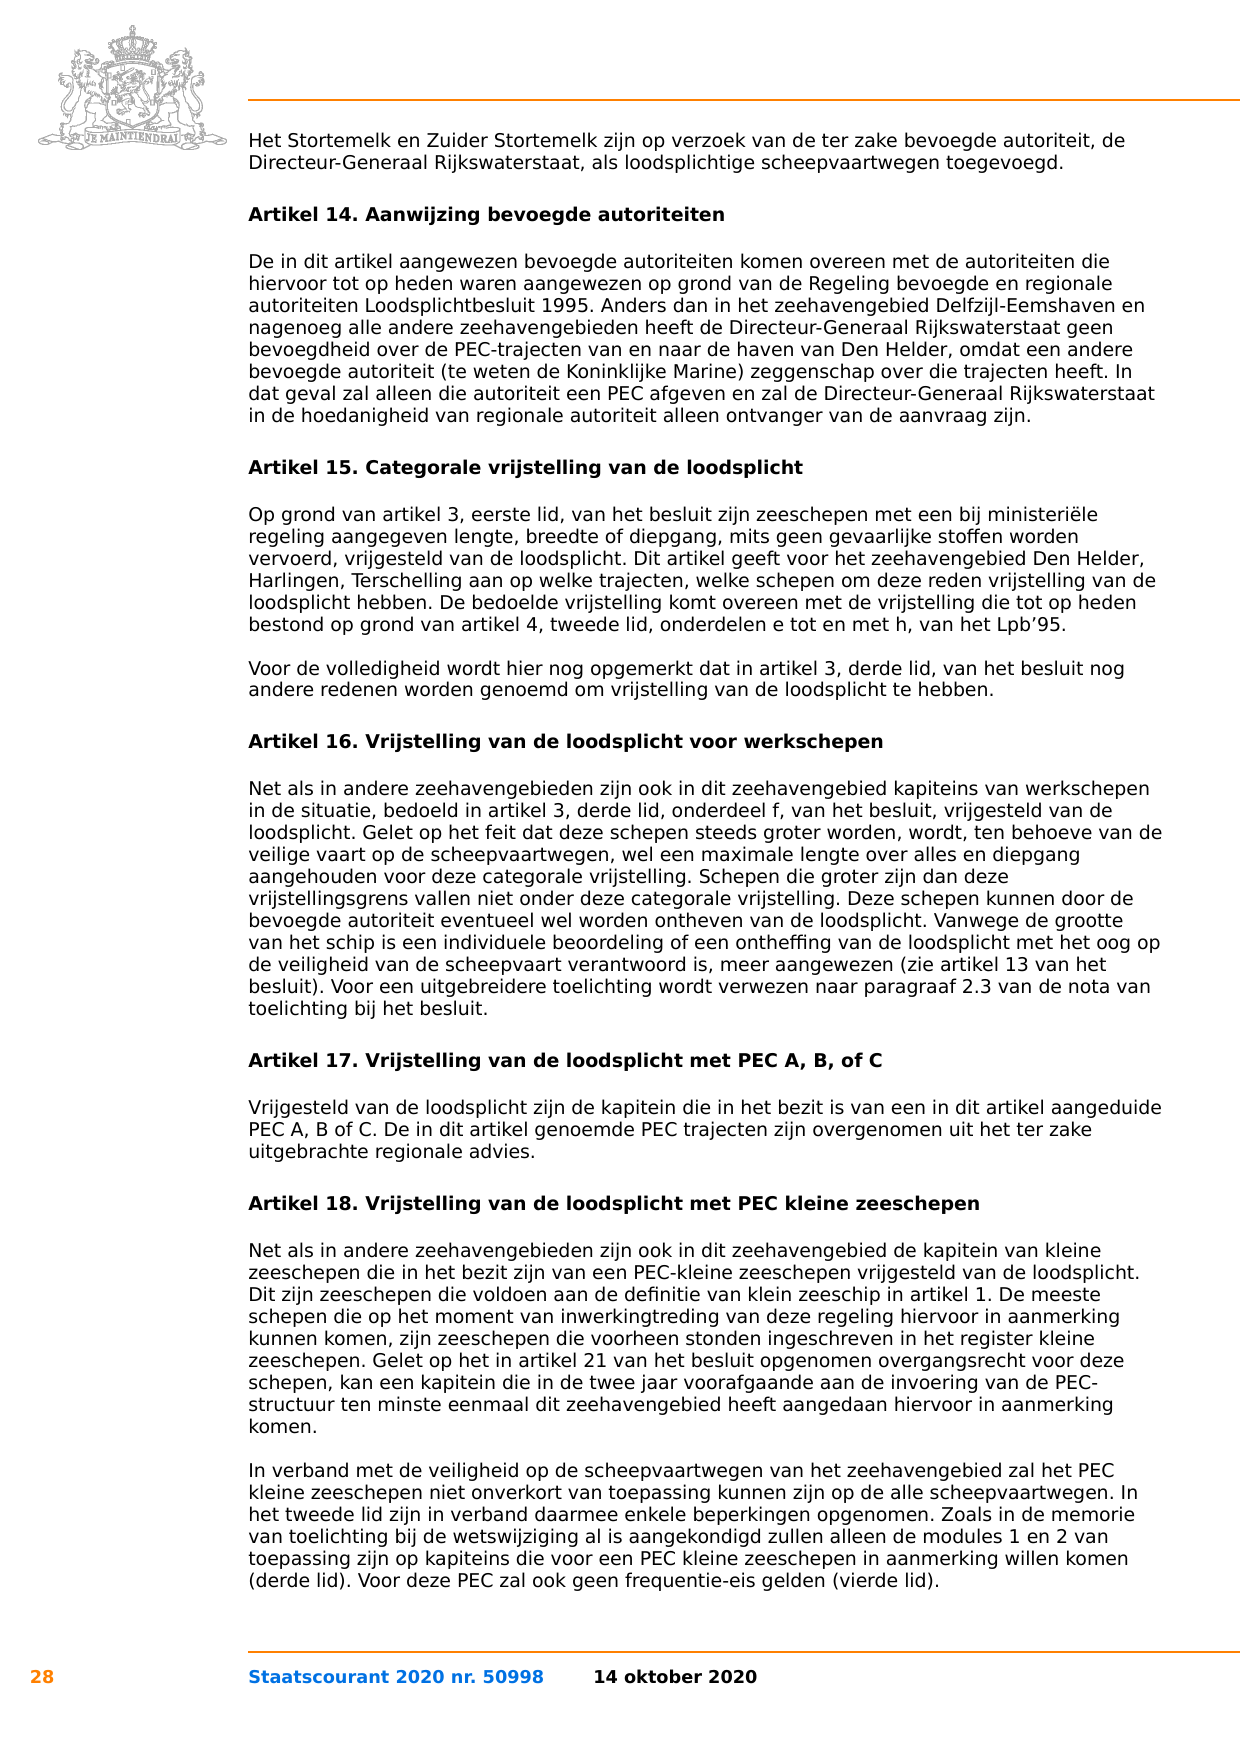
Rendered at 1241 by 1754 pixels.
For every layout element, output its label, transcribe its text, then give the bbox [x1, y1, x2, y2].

text Op grond van artikel 3, eerste lid, van het besluit zijn zeeschepen met een bij ministeriële regeling aangegeven lengte, breedte of diepgang, mits geen gevaarlijke stoffen worden vervoerd, vrijgesteld van de loodsplicht. Dit artikel geeft voor het zeehavengebied Den Helder, Harlingen, Terschelling aan op welke trajecten, welke schepen om deze reden vrijstelling van de loodsplicht hebben. De bedoelde vrijstelling komt overeen met de vrijstelling die tot op heden bestond op grond van artikel 4, tweede lid, onderdelen e tot en met h, van het Lpb’95. [248, 504, 1163, 636]
text Voor de volledigheid wordt hier nog opgemerkt dat in artikel 3, derde lid, van het besluit nog andere redenen worden genoemd om vrijstelling van de loodsplicht te hebben. [248, 657, 1163, 701]
text Net als in andere zeehavengebieden zijn ook in dit zeehavengebied de kapitein van kleine zeeschepen die in het bezit zijn van een PEC-kleine zeeschepen vrijgesteld van de loodsplicht. Dit zijn zeeschepen die voldoen aan de definitie van klein zeeschip in artikel 1. De meeste schepen die op het moment van inwerkingtreding van deze regeling hiervoor in aanmerking kunnen komen, zijn zeeschepen die voorheen stonden ingeschreven in het register kleine zeeschepen. Gelet op het in artikel 21 van het besluit opgenomen overgangsrecht voor deze schepen, kan een kapitein die in de twee jaar voorafgaande aan de invoering van de PEC-structuur ten minste eenmaal dit zeehavengebied heeft aangedaan hiervoor in aanmerking komen. [248, 1240, 1163, 1438]
text In verband met de veiligheid op de scheepvaartwegen van het zeehavengebied zal het PEC kleine zeeschepen niet onverkort van toepassing kunnen zijn op de alle scheepvaartwegen. In het tweede lid zijn in verband daarmee enkele beperkingen opgenomen. Zoals in de memorie van toelichting bij de wetswijziging al is aangekondigd zullen alleen de modules 1 en 2 van toepassing zijn op kapiteins die voor een PEC kleine zeeschepen in aanmerking willen komen (derde lid). Voor deze PEC zal ook geen frequentie-eis gelden (vierde lid). [248, 1460, 1163, 1592]
subtitle Artikel 15. Categorale vrijstelling van de loodsplicht [248, 457, 1163, 479]
text Vrijgesteld van de loodsplicht zijn de kapitein die in het bezit is van een in dit artikel aangeduide PEC A, B of C. De in dit artikel genoemde PEC trajecten zijn overgenomen uit het ter zake uitgebrachte regionale advies. [248, 1097, 1163, 1163]
subtitle Artikel 18. Vrijstelling van de loodsplicht met PEC kleine zeeschepen [248, 1193, 1163, 1215]
subtitle Artikel 16. Vrijstelling van de loodsplicht voor werkschepen [248, 731, 1163, 753]
subtitle Artikel 14. Aanwijzing bevoegde autoriteiten [248, 204, 1163, 226]
subtitle Artikel 17. Vrijstelling van de loodsplicht met PEC A, B, of C [248, 1050, 1163, 1072]
text De in dit artikel aangewezen bevoegde autoriteiten komen overeen met de autoriteiten die hiervoor tot op heden waren aangewezen op grond van de Regeling bevoegde en regionale autoriteiten Loodsplichtbesluit 1995. Anders dan in het zeehavengebied Delfzijl-Eemshaven en nagenoeg alle andere zeehavengebieden heeft de Directeur-Generaal Rijkswaterstaat geen bevoegdheid over de PEC-trajecten van en naar de haven van Den Helder, omdat een andere bevoegde autoriteit (te weten de Koninklijke Marine) zeggenschap over die trajecten heeft. In dat geval zal alleen die autoriteit een PEC afgeven en zal de Directeur-Generaal Rijkswaterstaat in de hoedanigheid van regionale autoriteit alleen ontvanger van de aanvraag zijn. [248, 251, 1163, 427]
text Net als in andere zeehavengebieden zijn ook in dit zeehavengebied kapiteins van werkschepen in de situatie, bedoeld in artikel 3, derde lid, onderdeel f, van het besluit, vrijgesteld van de loodsplicht. Gelet op het feit dat deze schepen steeds groter worden, wordt, ten behoeve van de veilige vaart op de scheepvaartwegen, wel een maximale lengte over alles en diepgang aangehouden voor deze categorale vrijstelling. Schepen die groter zijn dan deze vrijstellingsgrens vallen niet onder deze categorale vrijstelling. Deze schepen kunnen door de bevoegde autoriteit eventueel wel worden ontheven van de loodsplicht. Vanwege de grootte van het schip is een individuele beoordeling of een ontheffing van de loodsplicht met het oog op de veiligheid van de scheepvaart verantwoord is, meer aangewezen (zie artikel 13 van het besluit). Voor een uitgebreidere toelichting wordt verwezen naar paragraaf 2.3 van de nota van toelichting bij het besluit. [248, 778, 1163, 1020]
text Het Stortemelk en Zuider Stortemelk zijn op verzoek van de ter zake bevoegde autoriteit, de Directeur-Generaal Rijkswaterstaat, als loodsplichtige scheepvaartwegen toegevoegd. [248, 130, 1163, 174]
picture [38, 25, 227, 150]
